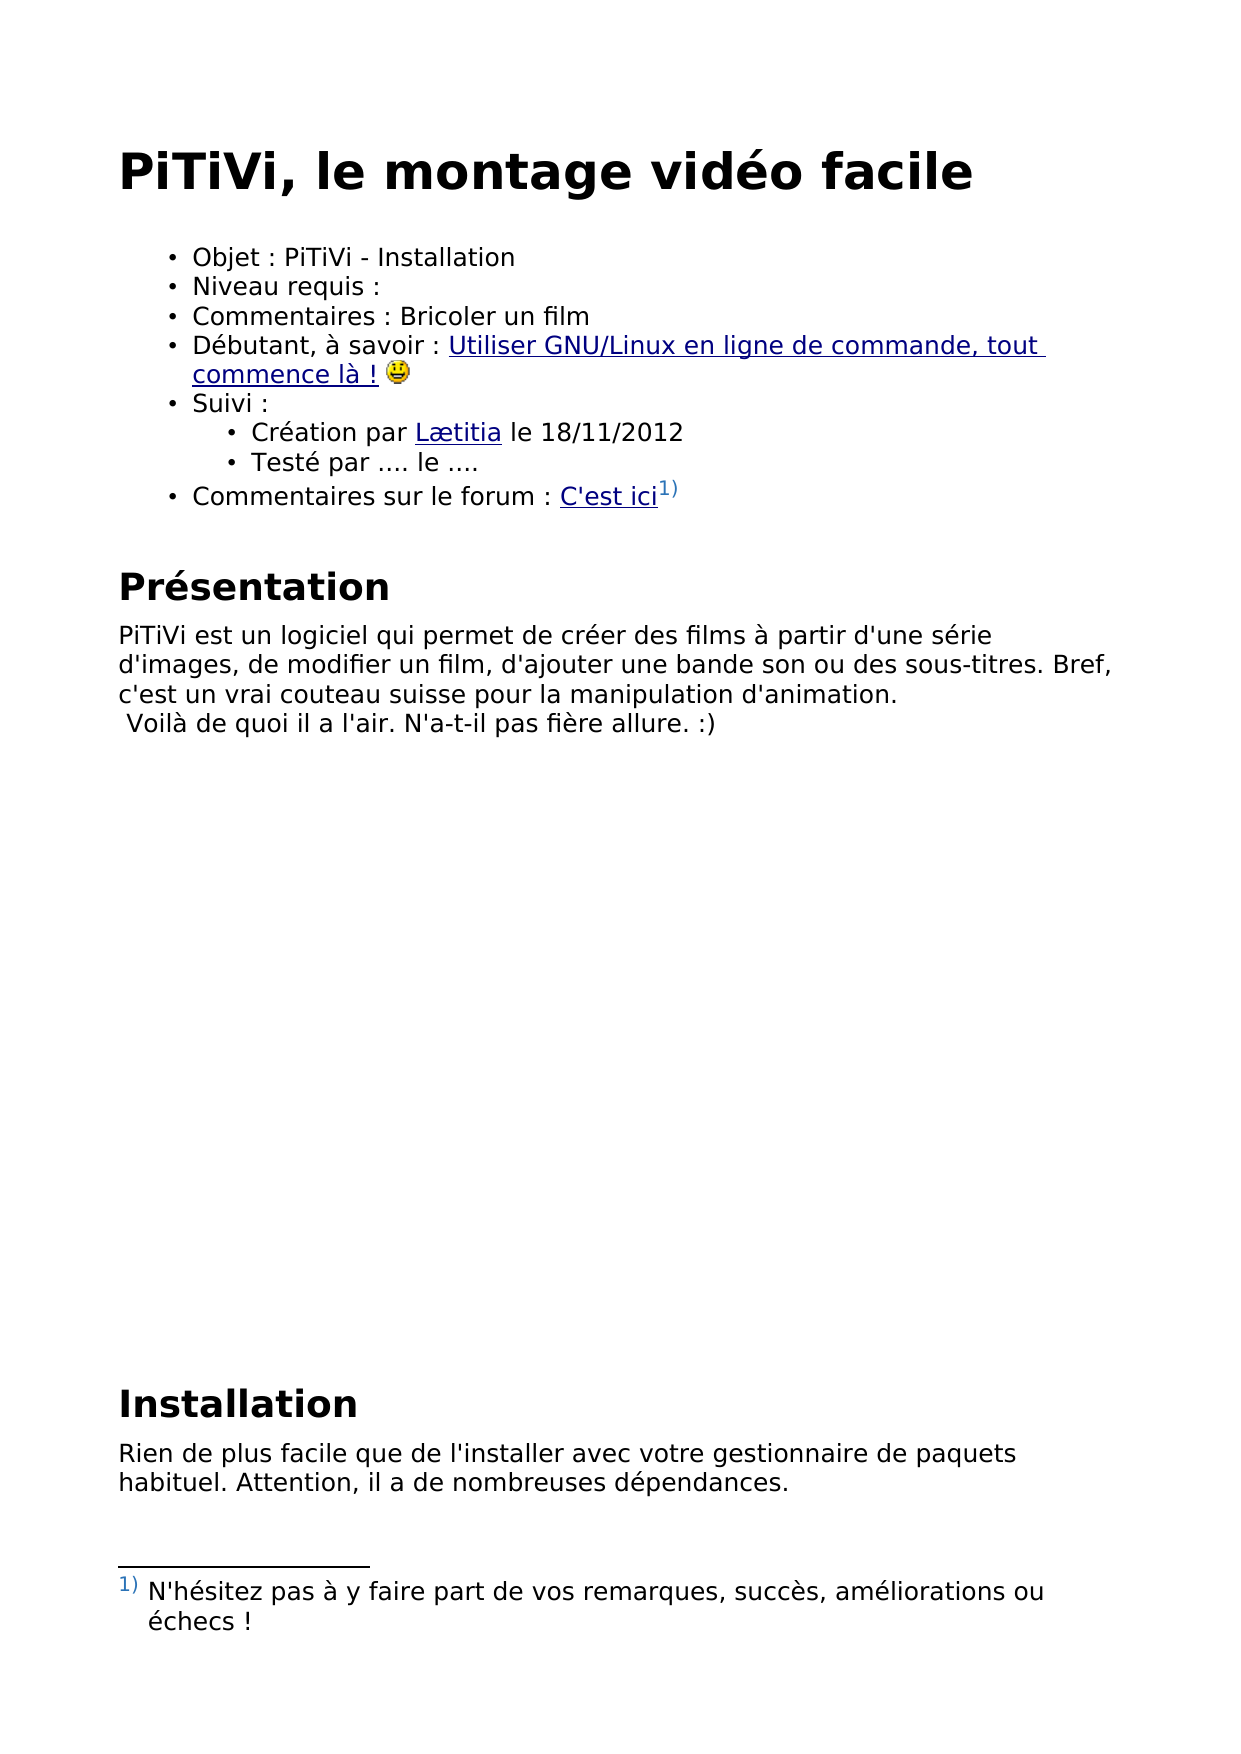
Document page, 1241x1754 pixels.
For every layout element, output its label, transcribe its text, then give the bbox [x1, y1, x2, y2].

text Rien de plus facile que de l'installer avec votre gestionnaire de paquets habituel. Attention, il a de nombreuses dépendances. [118, 1439, 1122, 1497]
list Débutant, à savoir : Utiliser GNU/Linux en ligne de commande, tout commence là ! [177, 331, 1122, 389]
list Testé par .... le .... [236, 448, 1122, 477]
list Objet : PiTiVi - Installation [177, 243, 1122, 272]
subtitle Installation [118, 1383, 1122, 1427]
list Suivi : [177, 389, 1122, 418]
list Niveau requis : [177, 272, 1122, 302]
picture [386, 360, 410, 384]
text PiTiVi est un logiciel qui permet de créer des films à partir d'une série d'images, de modifier un film, d'ajouter une bande son ou des sous-titres. Bref, c'est un vrai couteau suisse pour la manipulation d'animation. Voilà de quoi il a l'air. N'a-t-il pas fière allure. :) [118, 622, 1122, 767]
list Commentaires : Bricoler un film [177, 302, 1122, 331]
list Création par Lætitia le 18/11/2012 [236, 418, 1122, 448]
list Commentaires sur le forum : C'est ici [177, 477, 1122, 511]
list N'hésitez pas à y faire part de vos remarques, succès, améliorations ou échecs ! [118, 1573, 1122, 1636]
subtitle Présentation [118, 565, 1122, 609]
subtitle PiTiVi, le montage vidéo facile [118, 143, 1122, 201]
